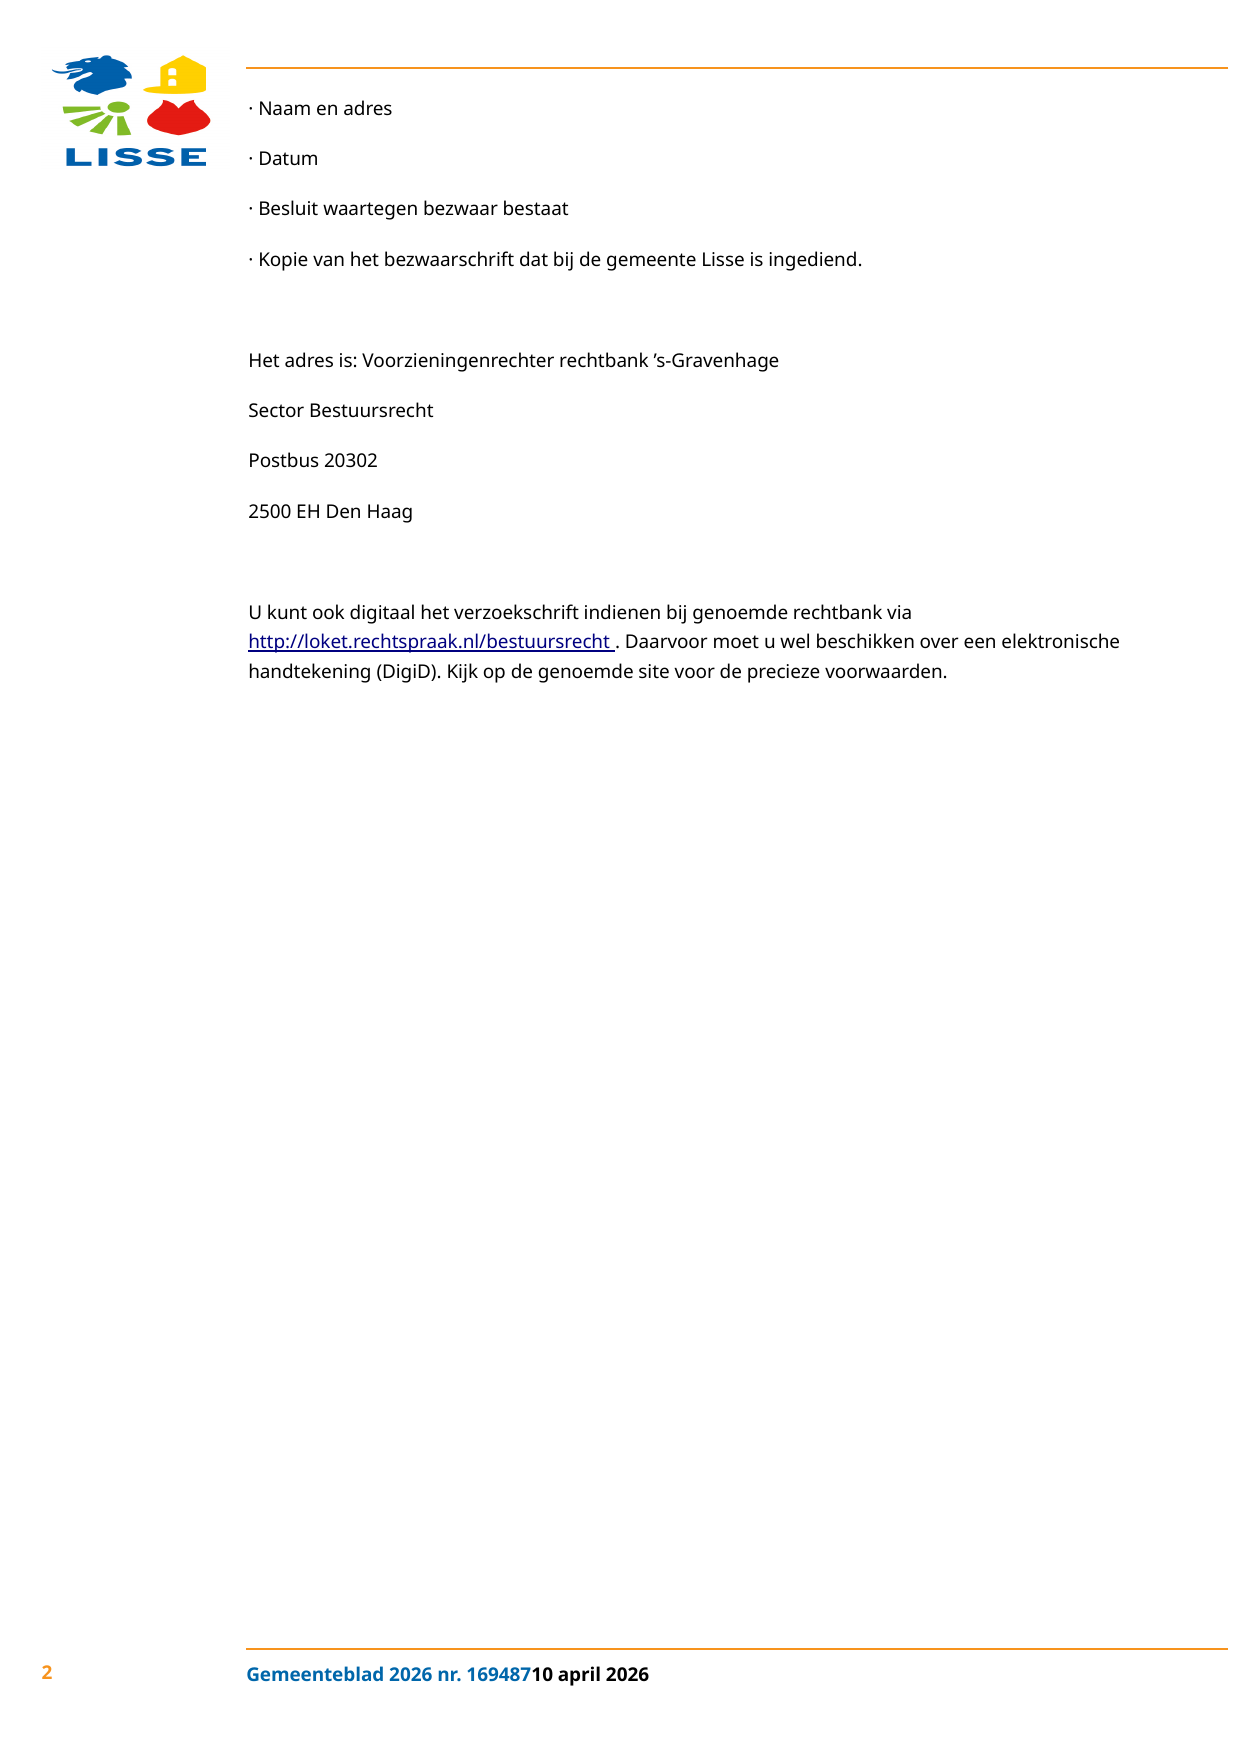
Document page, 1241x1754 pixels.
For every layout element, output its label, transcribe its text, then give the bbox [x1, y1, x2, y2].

text · Datum [248, 145, 1152, 171]
text Sector Bestuursrecht [248, 397, 1152, 423]
picture [41, 47, 231, 172]
text · Kopie van het bezwaarschrift dat bij de gemeente Lisse is ingediend. [248, 246, 1152, 272]
text Het adres is: Voorzieningenrechter rechtbank ’s-Gravenhage [248, 347, 1152, 373]
text · Naam en adres [248, 95, 1152, 121]
text U kunt ook digitaal het verzoekschrift indienen bij genoemde rechtbank via http://loket.rechtspraak.nl/bestuursrecht . Daarvoor moet u wel beschikken over een elektronische handtekening (DigiD). Kijk op de genoemde site voor de precieze voorwaarden. [248, 599, 1152, 684]
text Postbus 20302 [248, 448, 1152, 473]
text 2500 EH Den Haag [248, 498, 1152, 524]
text · Besluit waartegen bezwaar bestaat [248, 196, 1152, 221]
